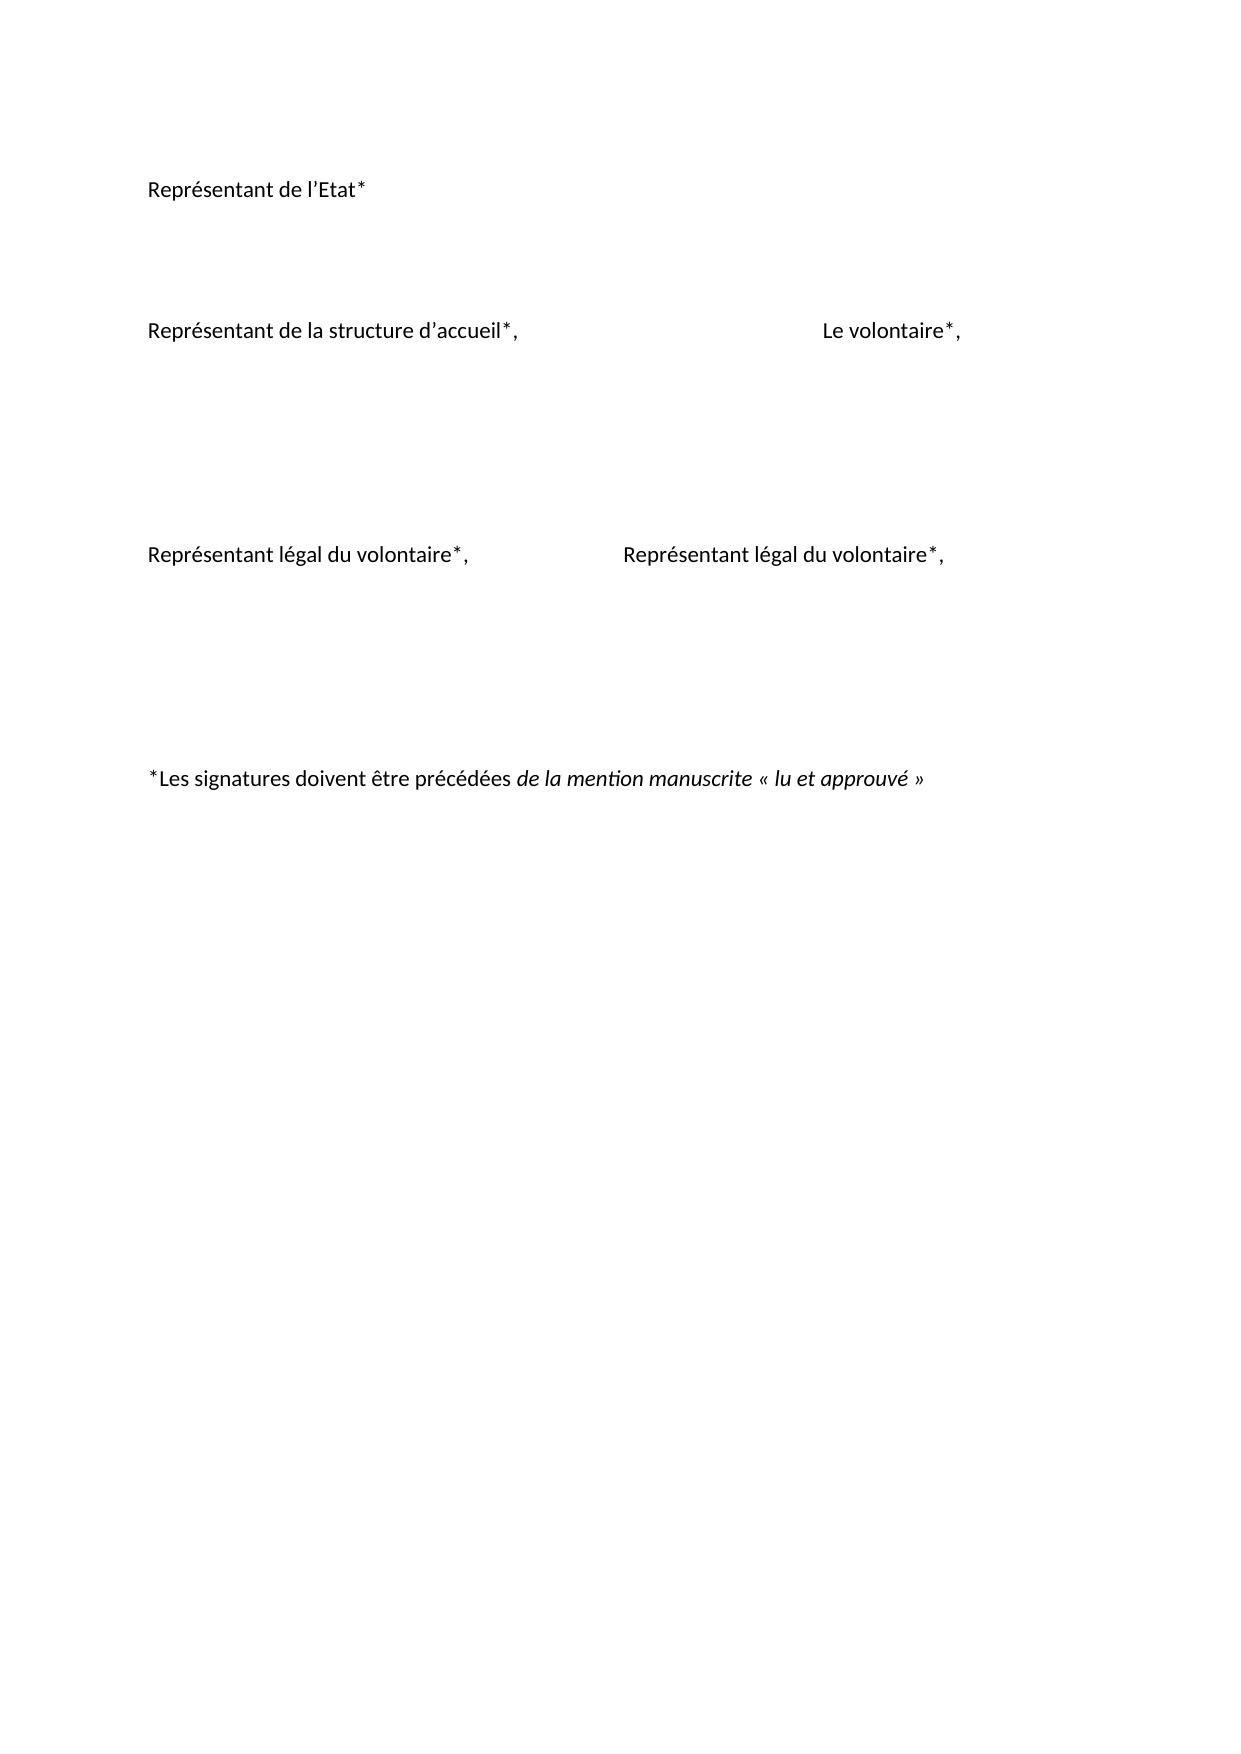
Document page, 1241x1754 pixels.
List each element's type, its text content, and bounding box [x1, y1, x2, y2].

text Représentant légal du volontaire*, Représentant légal du volontaire*, [148, 540, 1093, 568]
text *Les signatures doivent être précédées de la mention manuscrite « lu et approuvé » [148, 764, 1093, 792]
text Représentant de l’Etat* [148, 176, 1093, 204]
text Représentant de la structure d’accueil*, Le volontaire*, [148, 316, 1093, 344]
